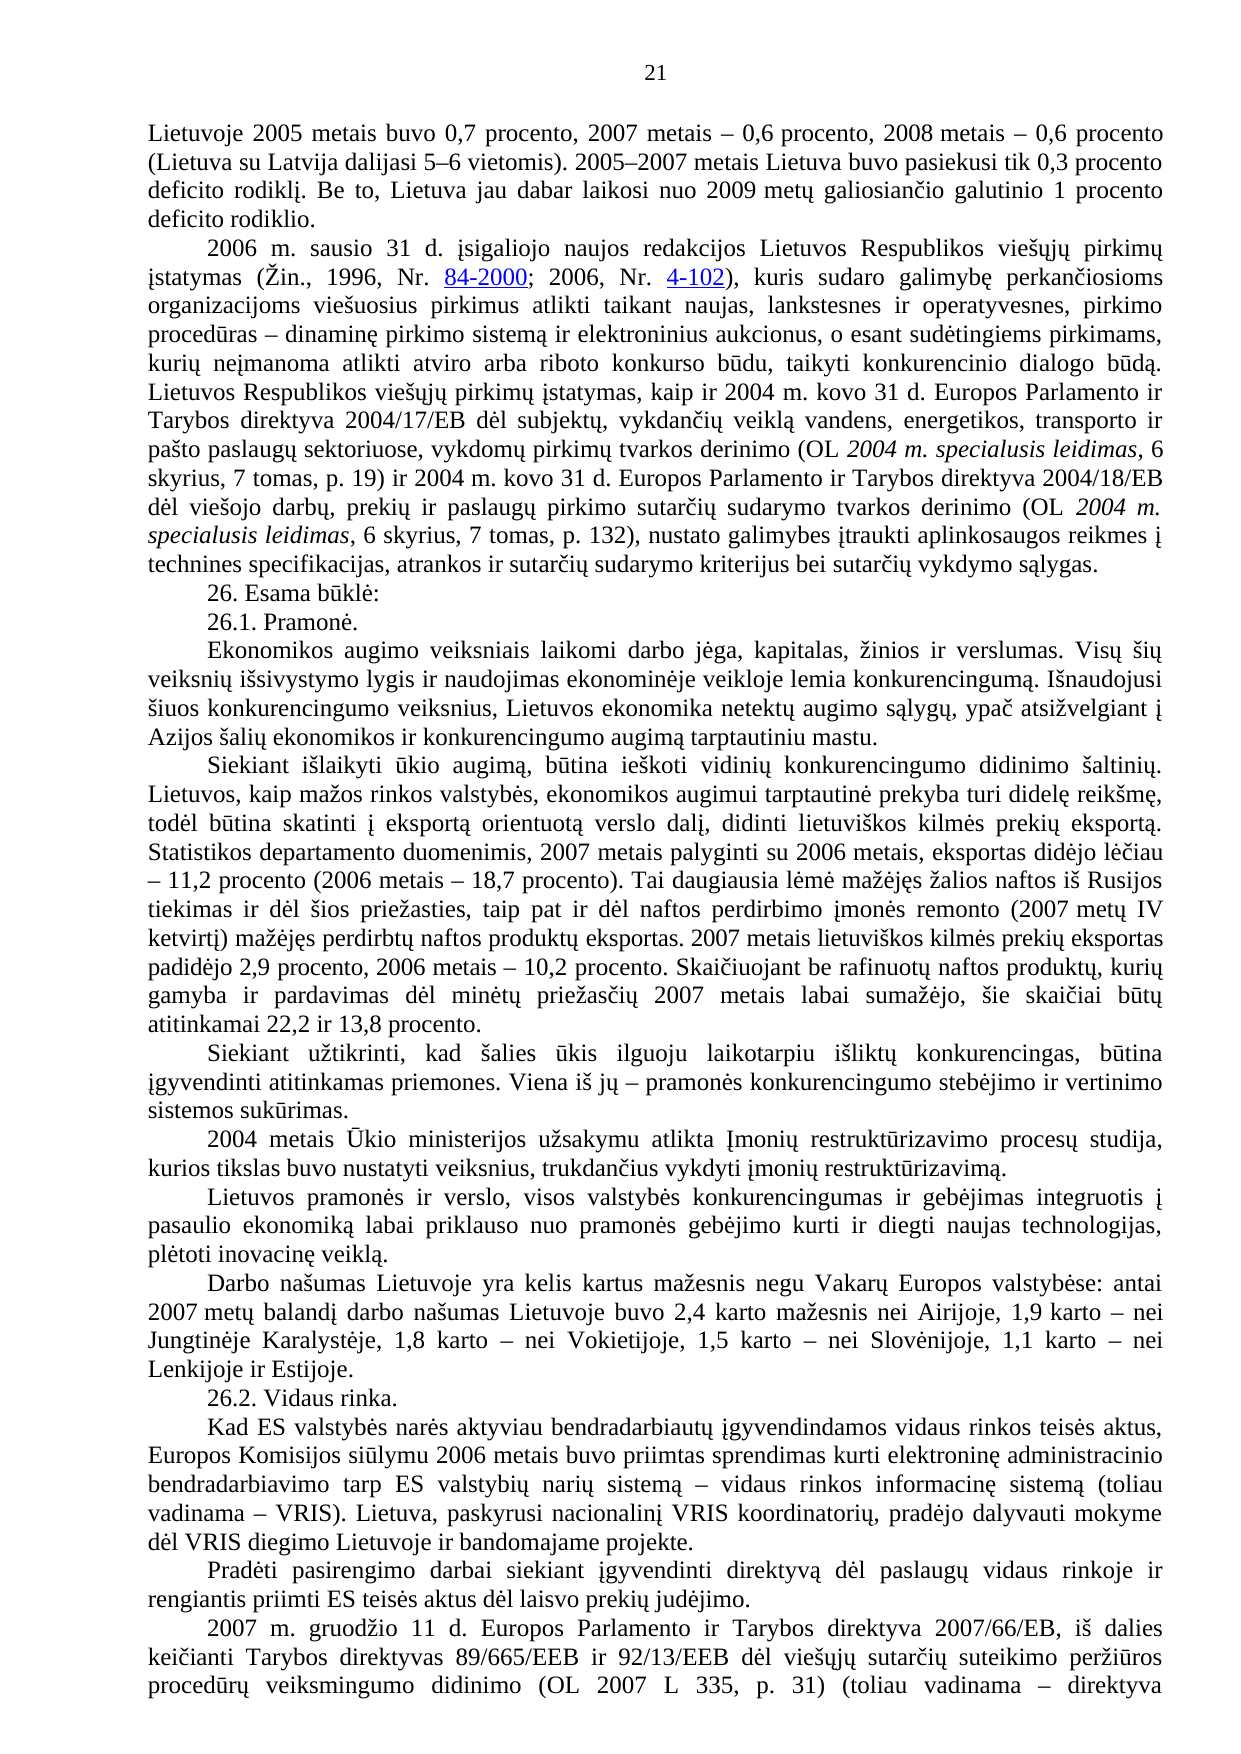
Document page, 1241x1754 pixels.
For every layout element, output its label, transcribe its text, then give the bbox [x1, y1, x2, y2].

text 26. Esama būklė: [148, 578, 1163, 607]
text Darbo našumas Lietuvoje yra kelis kartus mažesnis negu Vakarų Europos valstybėse: antai 2007 metų balandį darbo našumas Lietuvoje buvo 2,4 karto mažesnis nei Airijoje, 1,9 karto – nei Jungtinėje Karalystėje, 1,8 karto – nei Vokietijoje, 1,5 karto – nei Slovėnijoje, 1,1 karto – nei Lenkijoje ir Estijoje. [148, 1268, 1163, 1383]
text Ekonomikos augimo veiksniais laikomi darbo jėga, kapitalas, žinios ir verslumas. Visų šių veiksnių išsivystymo lygis ir naudojimas ekonominėje veikloje lemia konkurencingumą. Išnaudojusi šiuos konkurencingumo veiksnius, Lietuvos ekonomika netektų augimo sąlygų, ypač atsižvelgiant į Azijos šalių ekonomikos ir konkurencingumo augimą tarptautiniu mastu. [148, 636, 1163, 751]
text 2007 m. gruodžio 11 d. Europos Parlamento ir Tarybos direktyva 2007/66/EB, iš dalies keičianti Tarybos direktyvas 89/665/EEB ir 92/13/EEB dėl viešųjų sutarčių suteikimo peržiūros procedūrų veiksmingumo didinimo (OL 2007 L 335, p. 31) (toliau vadinama – direktyva [148, 1613, 1163, 1699]
text Kad ES valstybės narės aktyviau bendradarbiautų įgyvendindamos vidaus rinkos teisės aktus, Europos Komisijos siūlymu 2006 metais buvo priimtas sprendimas kurti elektroninę administracinio bendradarbiavimo tarp ES valstybių narių sistemą – vidaus rinkos informacinę sistemą (toliau vadinama – VRIS). Lietuva, paskyrusi nacionalinį VRIS koordinatorių, pradėjo dalyvauti mokyme dėl VRIS diegimo Lietuvoje ir bandomajame projekte. [148, 1412, 1163, 1556]
text Lietuvoje 2005 metais buvo 0,7 procento, 2007 metais – 0,6 procento, 2008 metais – 0,6 procento (Lietuva su Latvija dalijasi 5–6 vietomis). 2005–2007 metais Lietuva buvo pasiekusi tik 0,3 procento deficito rodiklį. Be to, Lietuva jau dabar laikosi nuo 2009 metų galiosiančio galutinio 1 procento deficito rodiklio. [148, 118, 1163, 233]
text Pradėti pasirengimo darbai siekiant įgyvendinti direktyvą dėl paslaugų vidaus rinkoje ir rengiantis priimti ES teisės aktus dėl laisvo prekių judėjimo. [148, 1556, 1163, 1613]
text 2004 metais Ūkio ministerijos užsakymu atlikta Įmonių restruktūrizavimo procesų studija, kurios tikslas buvo nustatyti veiksnius, trukdančius vykdyti įmonių restruktūrizavimą. [148, 1124, 1163, 1182]
text Siekiant išlaikyti ūkio augimą, būtina ieškoti vidinių konkurencingumo didinimo šaltinių. Lietuvos, kaip mažos rinkos valstybės, ekonomikos augimui tarptautinė prekyba turi didelę reikšmę, todėl būtina skatinti į eksportą orientuotą verslo dalį, didinti lietuviškos kilmės prekių eksportą. Statistikos departamento duomenimis, 2007 metais palyginti su 2006 metais, eksportas didėjo lėčiau – 11,2 procento (2006 metais – 18,7 procento). Tai daugiausia lėmė mažėjęs žalios naftos iš Rusijos tiekimas ir dėl šios priežasties, taip pat ir dėl naftos perdirbimo įmonės remonto (2007 metų IV ketvirtį) mažėjęs perdirbtų naftos produktų eksportas. 2007 metais lietuviškos kilmės prekių eksportas padidėjo 2,9 procento, 2006 metais – 10,2 procento. Skaičiuojant be rafinuotų naftos produktų, kurių gamyba ir pardavimas dėl minėtų priežasčių 2007 metais labai sumažėjo, šie skaičiai būtų atitinkamai 22,2 ir 13,8 procento. [148, 751, 1163, 1038]
text Lietuvos pramonės ir verslo, visos valstybės konkurencingumas ir gebėjimas integruotis į pasaulio ekonomiką labai priklauso nuo pramonės gebėjimo kurti ir diegti naujas technologijas, plėtoti inovacinę veiklą. [148, 1182, 1163, 1268]
text Siekiant užtikrinti, kad šalies ūkis ilguoju laikotarpiu išliktų konkurencingas, būtina įgyvendinti atitinkamas priemones. Viena iš jų – pramonės konkurencingumo stebėjimo ir vertinimo sistemos sukūrimas. [148, 1038, 1163, 1124]
text 26.1. Pramonė. [148, 607, 1163, 636]
text 2006 m. sausio 31 d. įsigaliojo naujos redakcijos Lietuvos Respublikos viešųjų pirkimų įstatymas (Žin., 1996, Nr. 84-2000; 2006, Nr. 4-102), kuris sudaro galimybę perkančiosioms organizacijoms viešuosius pirkimus atlikti taikant naujas, lankstesnes ir operatyvesnes, pirkimo procedūras – dinaminę pirkimo sistemą ir elektroninius aukcionus, o esant sudėtingiems pirkimams, kurių neįmanoma atlikti atviro arba riboto konkurso būdu, taikyti konkurencinio dialogo būdą. Lietuvos Respublikos viešųjų pirkimų įstatymas, kaip ir 2004 m. kovo 31 d. Europos Parlamento ir Tarybos direktyva 2004/17/EB dėl subjektų, vykdančių veiklą vandens, energetikos, transporto ir pašto paslaugų sektoriuose, vykdomų pirkimų tvarkos derinimo (OL 2004 m. specialusis leidimas, 6 skyrius, 7 tomas, p. 19) ir 2004 m. kovo 31 d. Europos Parlamento ir Tarybos direktyva 2004/18/EB dėl viešojo darbų, prekių ir paslaugų pirkimo sutarčių sudarymo tvarkos derinimo (OL 2004 m. specialusis leidimas, 6 skyrius, 7 tomas, p. 132), nustato galimybes įtraukti aplinkosaugos reikmes į technines specifikacijas, atrankos ir sutarčių sudarymo kriterijus bei sutarčių vykdymo sąlygas. [148, 233, 1163, 578]
text 26.2. Vidaus rinka. [148, 1383, 1163, 1412]
